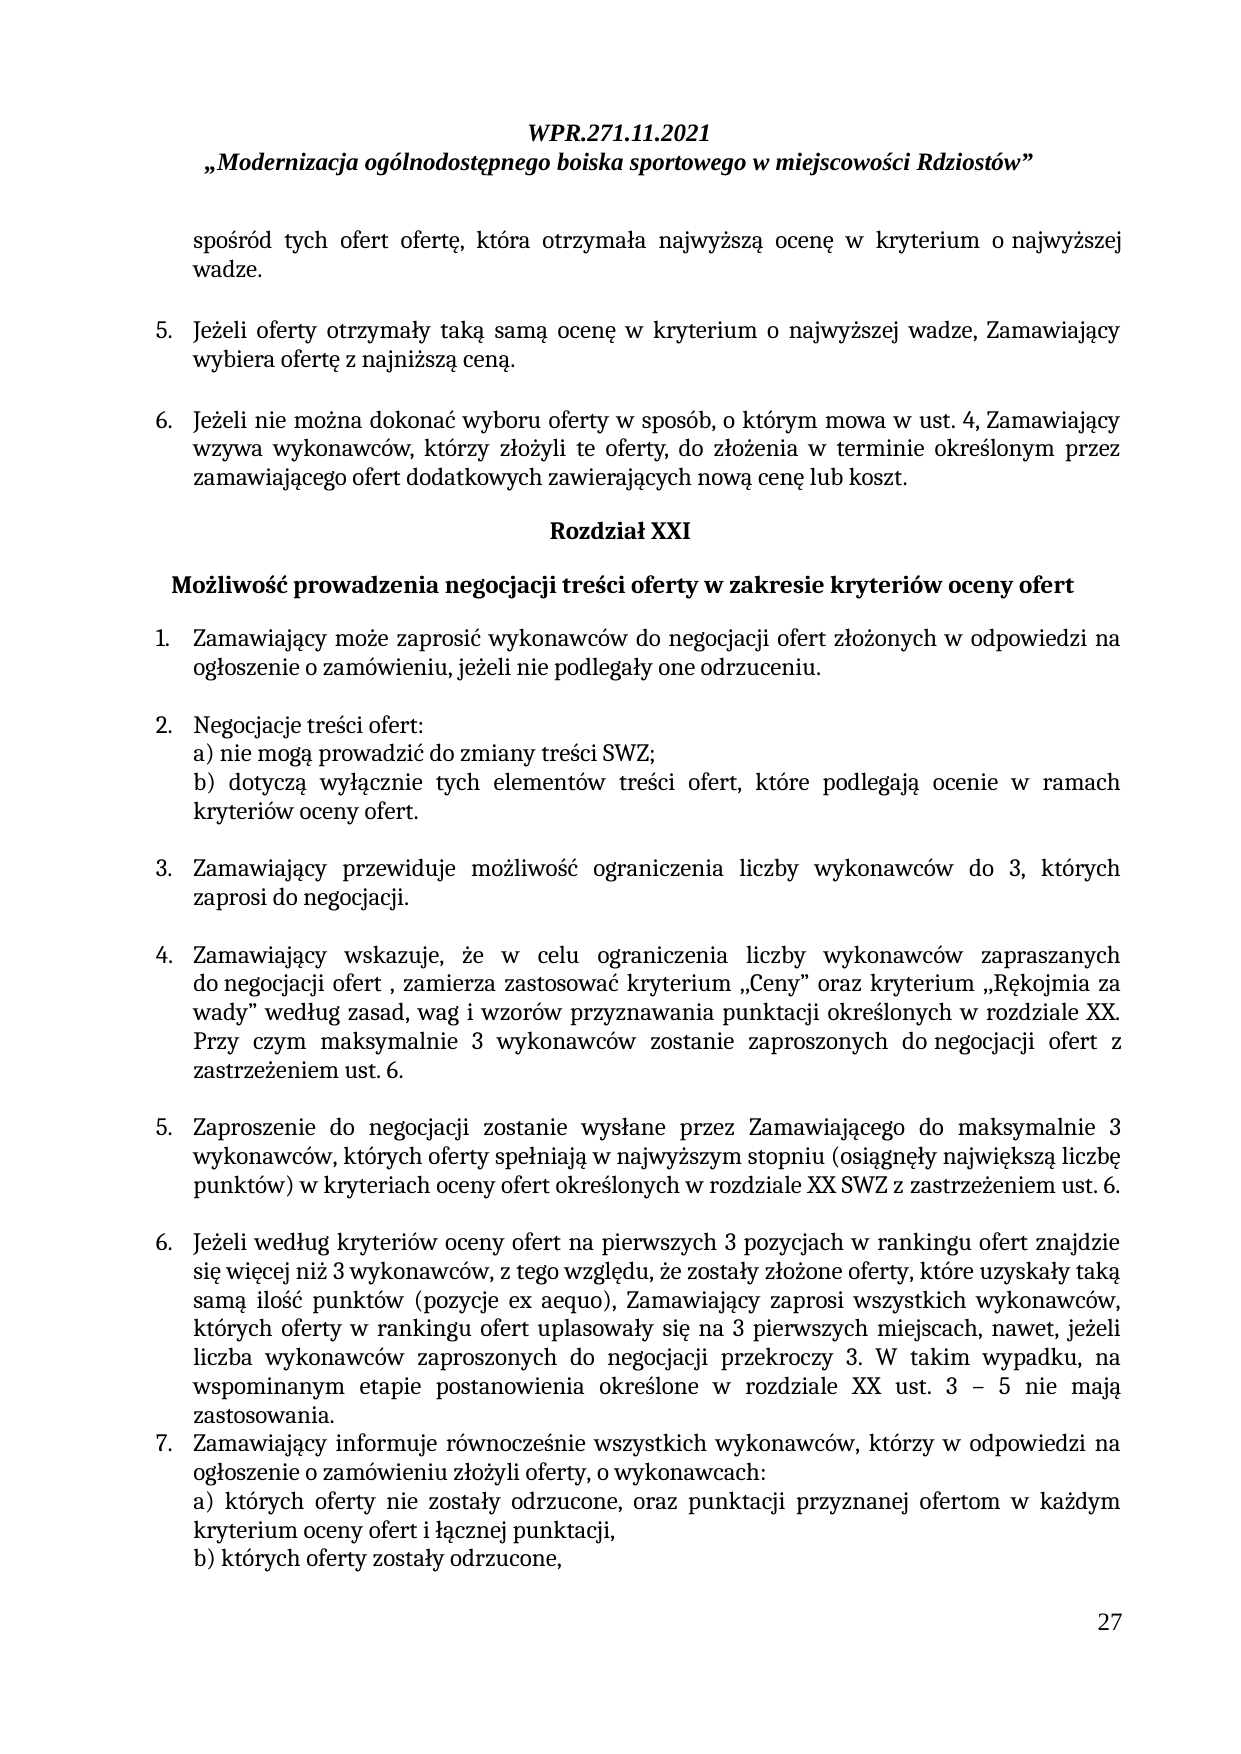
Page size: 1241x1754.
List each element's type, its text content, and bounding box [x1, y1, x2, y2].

list b) dotyczą wyłącznie tych elementów treści ofert, które podlegają ocenie w ramach kryteriów oceny ofert. [156, 768, 1122, 826]
list Jeżeli nie można dokonać wyboru oferty w sposób, o którym mowa w ust. 4, Zamawiający wzywa wykonawców, którzy złożyli te oferty, do złożenia w terminie określonym przez zamawiającego ofert dodatkowych zawierających nową cenę lub koszt. [156, 406, 1122, 492]
text Rozdział XXI [118, 517, 1122, 546]
list a) których oferty nie zostały odrzucone, oraz punktacji przyznanej ofertom w każdym kryterium oceny ofert i łącznej punktacji, [156, 1487, 1122, 1544]
list Zamawiający informuje równocześnie wszystkich wykonawców, którzy w odpowiedzi na ogłoszenie o zamówieniu złożyli oferty, o wykonawcach: [156, 1429, 1122, 1487]
list Zaproszenie do negocjacji zostanie wysłane przez Zamawiającego do maksymalnie 3 wykonawców, których oferty spełniają w najwyższym stopniu (osiągnęły największą liczbę punktów) w kryteriach oceny ofert określonych w rozdziale XX SWZ z zastrzeżeniem ust. 6. [156, 1113, 1122, 1199]
list spośród tych ofert ofertę, która otrzymała najwyższą ocenę w kryterium o najwyższej wadze. [156, 226, 1122, 284]
list Jeżeli według kryteriów oceny ofert na pierwszych 3 pozycjach w rankingu ofert znajdzie się więcej niż 3 wykonawców, z tego względu, że zostały złożone oferty, które uzyskały taką samą ilość punktów (pozycje ex aequo), Zamawiający zaprosi wszystkich wykonawców, których oferty w rankingu ofert uplasowały się na 3 pierwszych miejscach, nawet, jeżeli liczba wykonawców zaproszonych do negocjacji przekroczy 3. W takim wypadku, na wspominanym etapie postanowienia określone w rozdziale XX ust. 3 – 5 nie mają zastosowania. [156, 1228, 1122, 1429]
list Jeżeli oferty otrzymały taką samą ocenę w kryterium o najwyższej wadze, Zamawiający wybiera ofertę z najniższą ceną. [156, 316, 1122, 373]
list Zamawiający może zaprosić wykonawców do negocjacji ofert złożonych w odpowiedzi na ogłoszenie o zamówieniu, jeżeli nie podlegały one odrzuceniu. [156, 624, 1122, 682]
text Możliwość prowadzenia negocjacji treści oferty w zakresie kryteriów oceny ofert [118, 571, 1122, 599]
list Negocjacje treści ofert: [156, 711, 1122, 739]
list Zamawiający wskazuje, że w celu ograniczenia liczby wykonawców zapraszanych do negocjacji ofert , zamierza zastosować kryterium ,,Ceny” oraz kryterium ,,Rękojmia za wady” według zasad, wag i wzorów przyznawania punktacji określonych w rozdziale XX. Przy czym maksymalnie 3 wykonawców zostanie zaproszonych do negocjacji ofert z zastrzeżeniem ust. 6. [156, 941, 1122, 1084]
list Zamawiający przewiduje możliwość ograniczenia liczby wykonawców do 3, których zaprosi do negocjacji. [156, 854, 1122, 912]
list a) nie mogą prowadzić do zmiany treści SWZ; [156, 739, 1122, 768]
list b) których oferty zostały odrzucone, [156, 1544, 1122, 1573]
